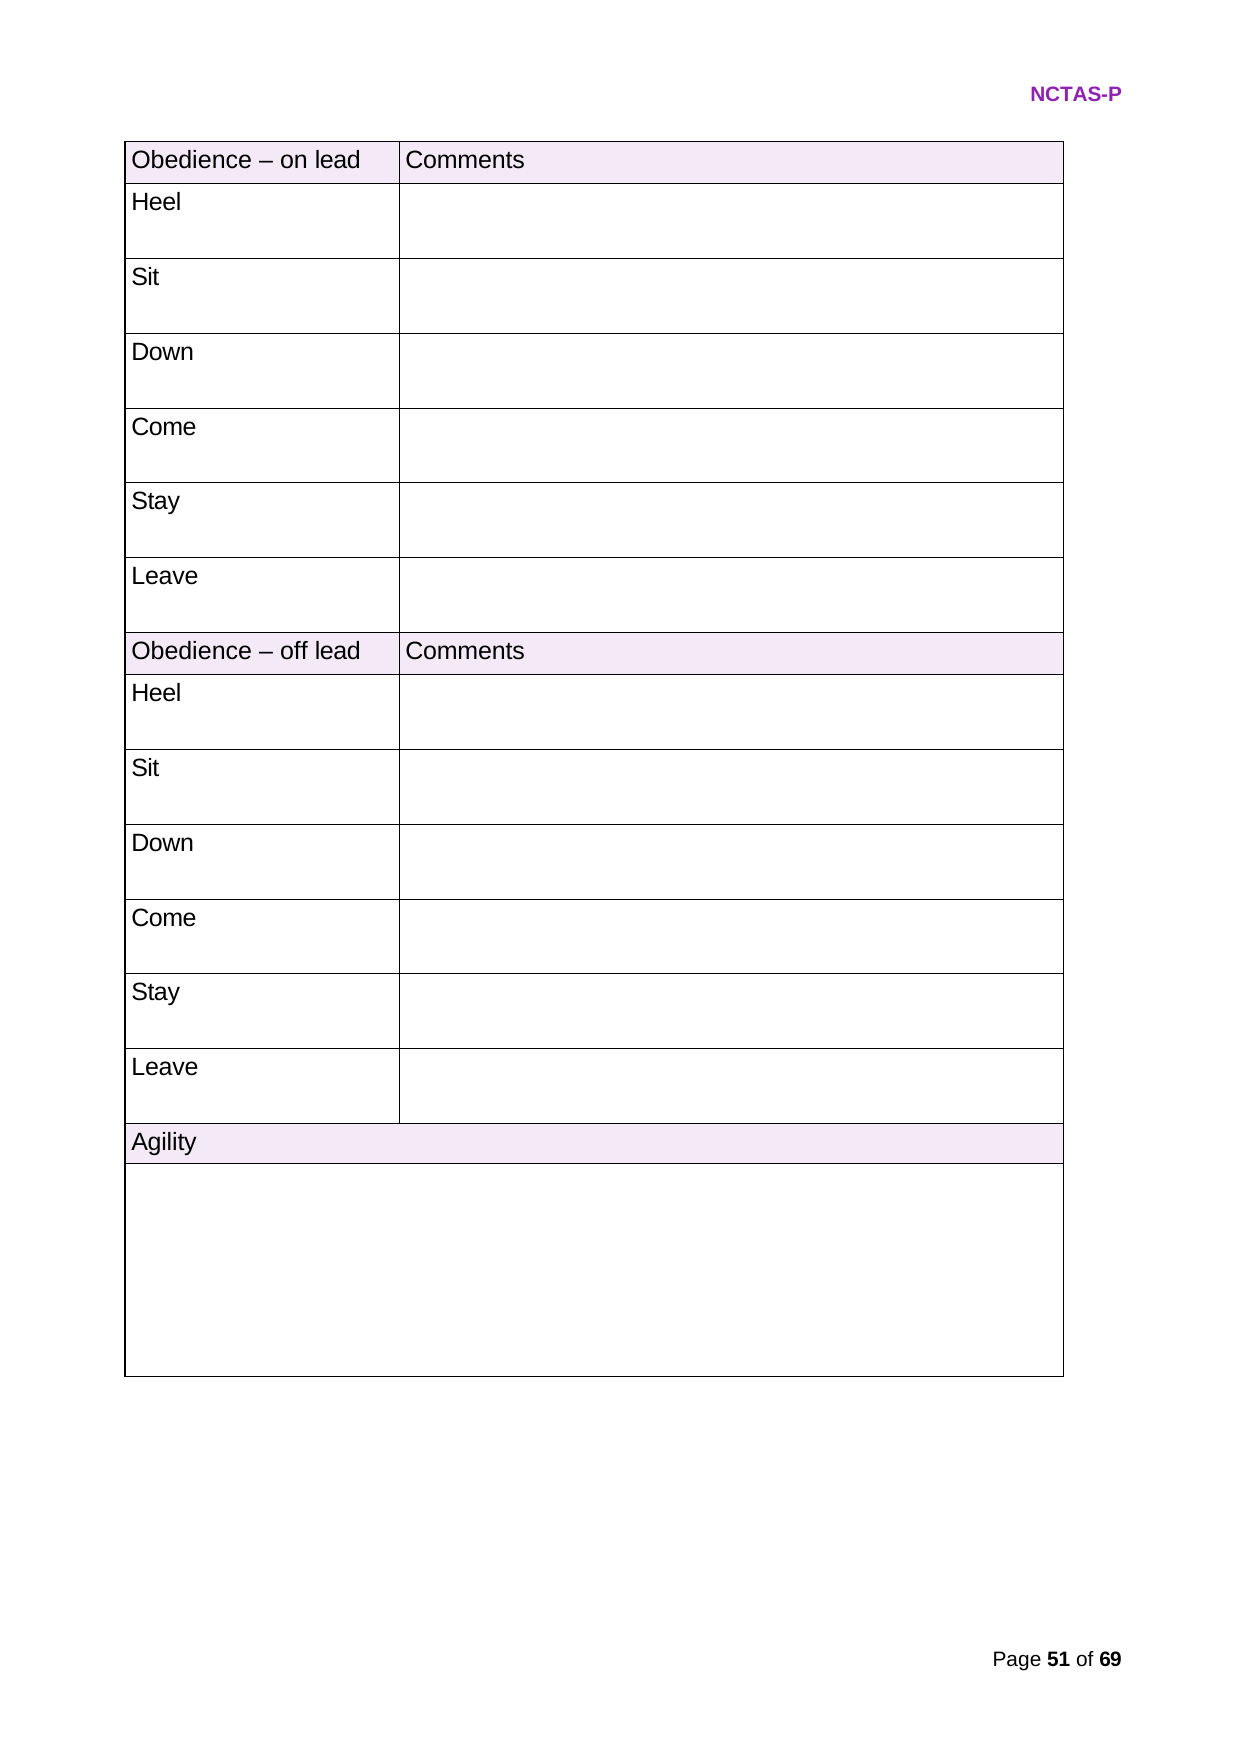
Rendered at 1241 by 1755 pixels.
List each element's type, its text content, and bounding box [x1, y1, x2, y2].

table_cell [126, 1164, 1063, 1376]
table_cell [400, 184, 1063, 258]
table_cell Obedience – off lead [126, 633, 399, 674]
table_cell [400, 558, 1063, 632]
table_cell Come [126, 900, 399, 973]
table_cell [400, 974, 1063, 1048]
table_cell Heel [126, 184, 399, 258]
table_cell [400, 675, 1063, 749]
table_cell Leave [126, 558, 399, 632]
table_cell [400, 334, 1063, 407]
table_cell Leave [126, 1049, 399, 1123]
table_cell Heel [126, 675, 399, 749]
table_cell [400, 1049, 1063, 1123]
table_cell [400, 750, 1063, 823]
table_cell Stay [126, 483, 399, 557]
table_cell Sit [126, 750, 399, 823]
table_cell [400, 825, 1063, 898]
table_cell Comments [400, 633, 1063, 674]
table_header Obedience – on lead [126, 142, 399, 183]
table_cell Down [126, 825, 399, 898]
table_cell [400, 409, 1063, 482]
table_header Comments [400, 142, 1063, 183]
table_cell [400, 483, 1063, 557]
table_cell [400, 900, 1063, 973]
table_cell Stay [126, 974, 399, 1048]
table_cell Agility [126, 1124, 1063, 1163]
table_cell Down [126, 334, 399, 407]
table_cell Come [126, 409, 399, 482]
text NCTAS-P [0, 82, 1123, 106]
table_cell [400, 259, 1063, 333]
table_cell Sit [126, 259, 399, 333]
